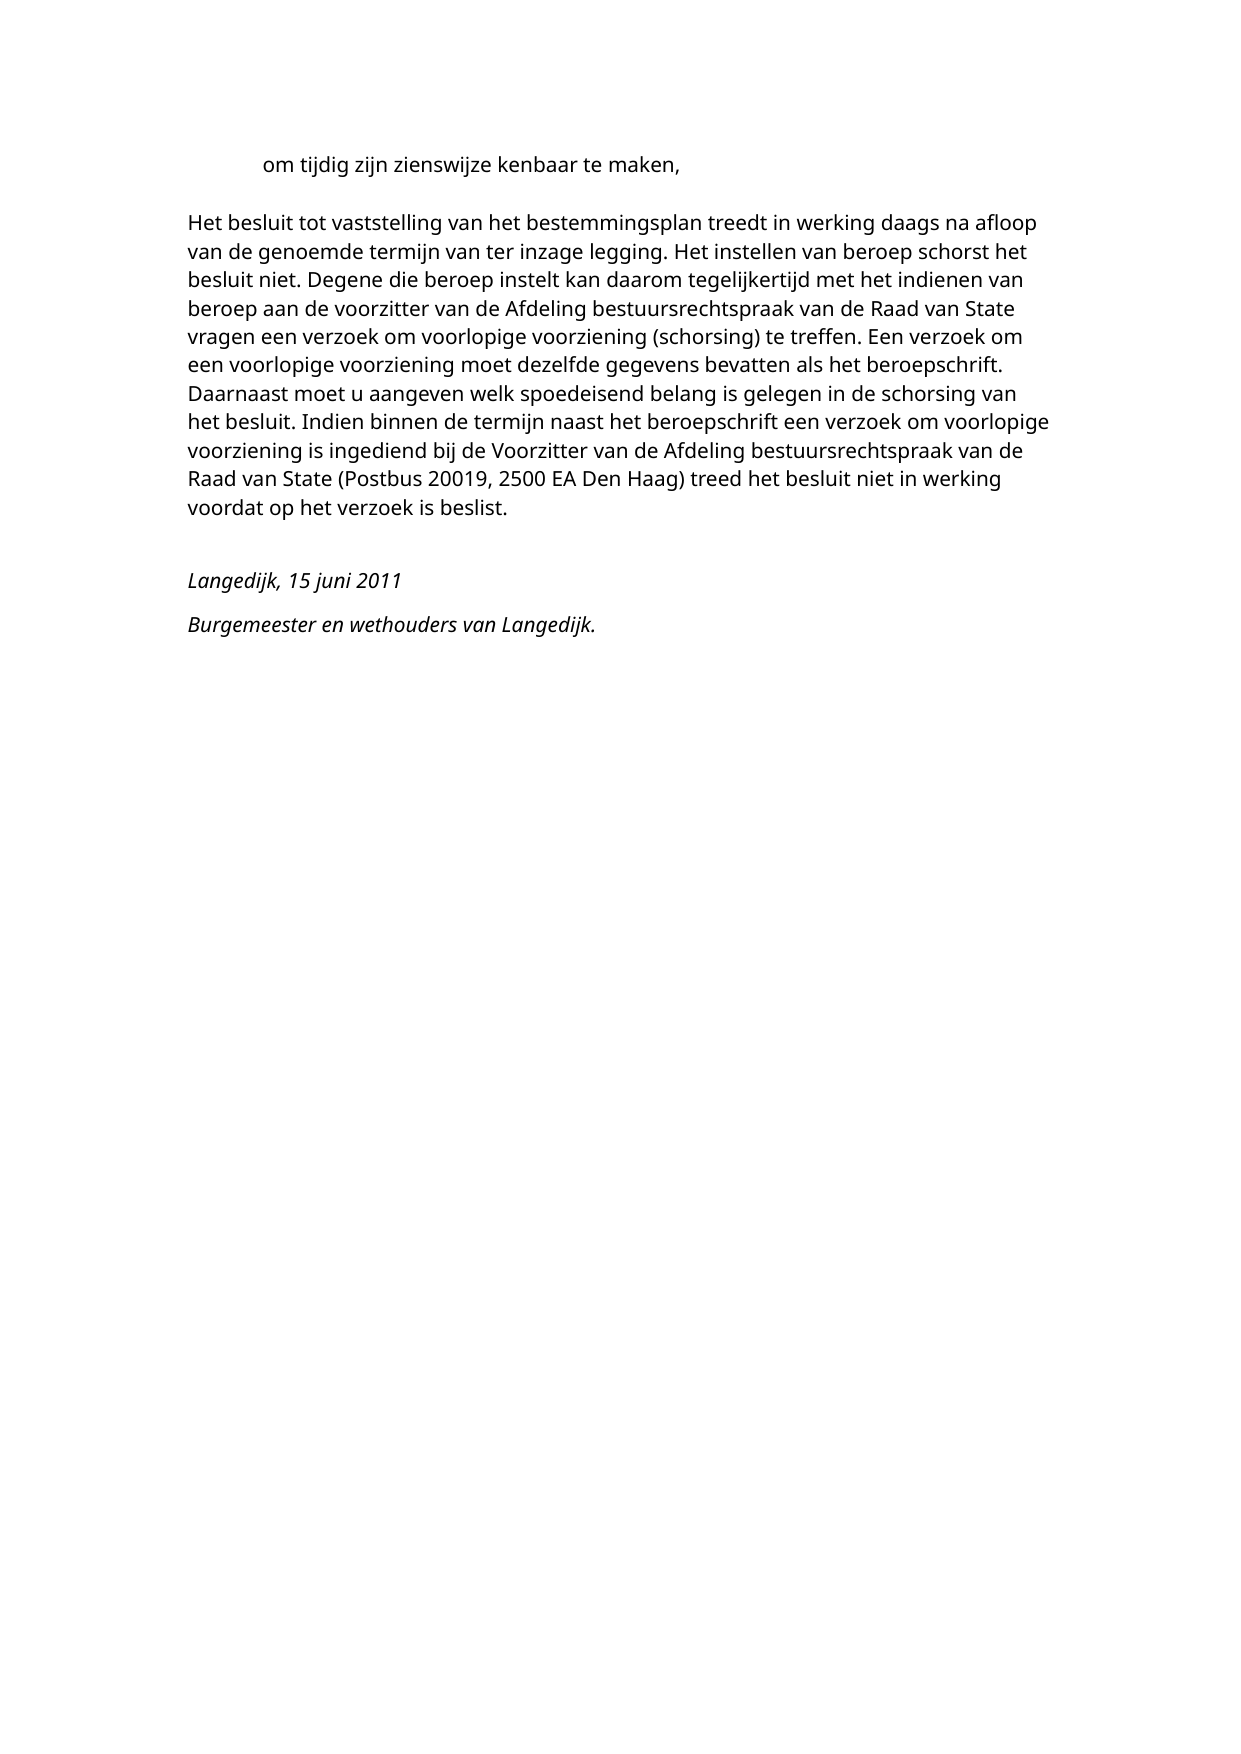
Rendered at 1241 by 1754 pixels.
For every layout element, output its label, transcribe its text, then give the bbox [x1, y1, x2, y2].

list om tijdig zijn zienswijze kenbaar te maken, [187, 150, 1053, 178]
text Burgemeester en wethouders van Langedijk. [187, 610, 1053, 638]
text Het besluit tot vaststelling van het bestemmingsplan treedt in werking daags na afloop van de genoemde termijn van ter inzage legging. Het instellen van beroep schorst het besluit niet. Degene die beroep instelt kan daarom tegelijkertijd met het indienen van beroep aan de voorzitter van de Afdeling bestuursrechtspraak van de Raad van State vragen een verzoek om voorlopige voorziening (schorsing) te treffen. Een verzoek om een voorlopige voorziening moet dezelfde gegevens bevatten als het beroepschrift. Daarnaast moet u aangeven welk spoedeisend belang is gelegen in de schorsing van het besluit. Indien binnen de termijn naast het beroepschrift een verzoek om voorlopige voorziening is ingediend bij de Voorzitter van de Afdeling bestuursrechtspraak van de Raad van State (Postbus 20019, 2500 EA Den Haag) treed het besluit niet in werking voordat op het verzoek is beslist. [187, 208, 1053, 521]
text Langedijk, 15 juni 2011 [187, 566, 1053, 595]
